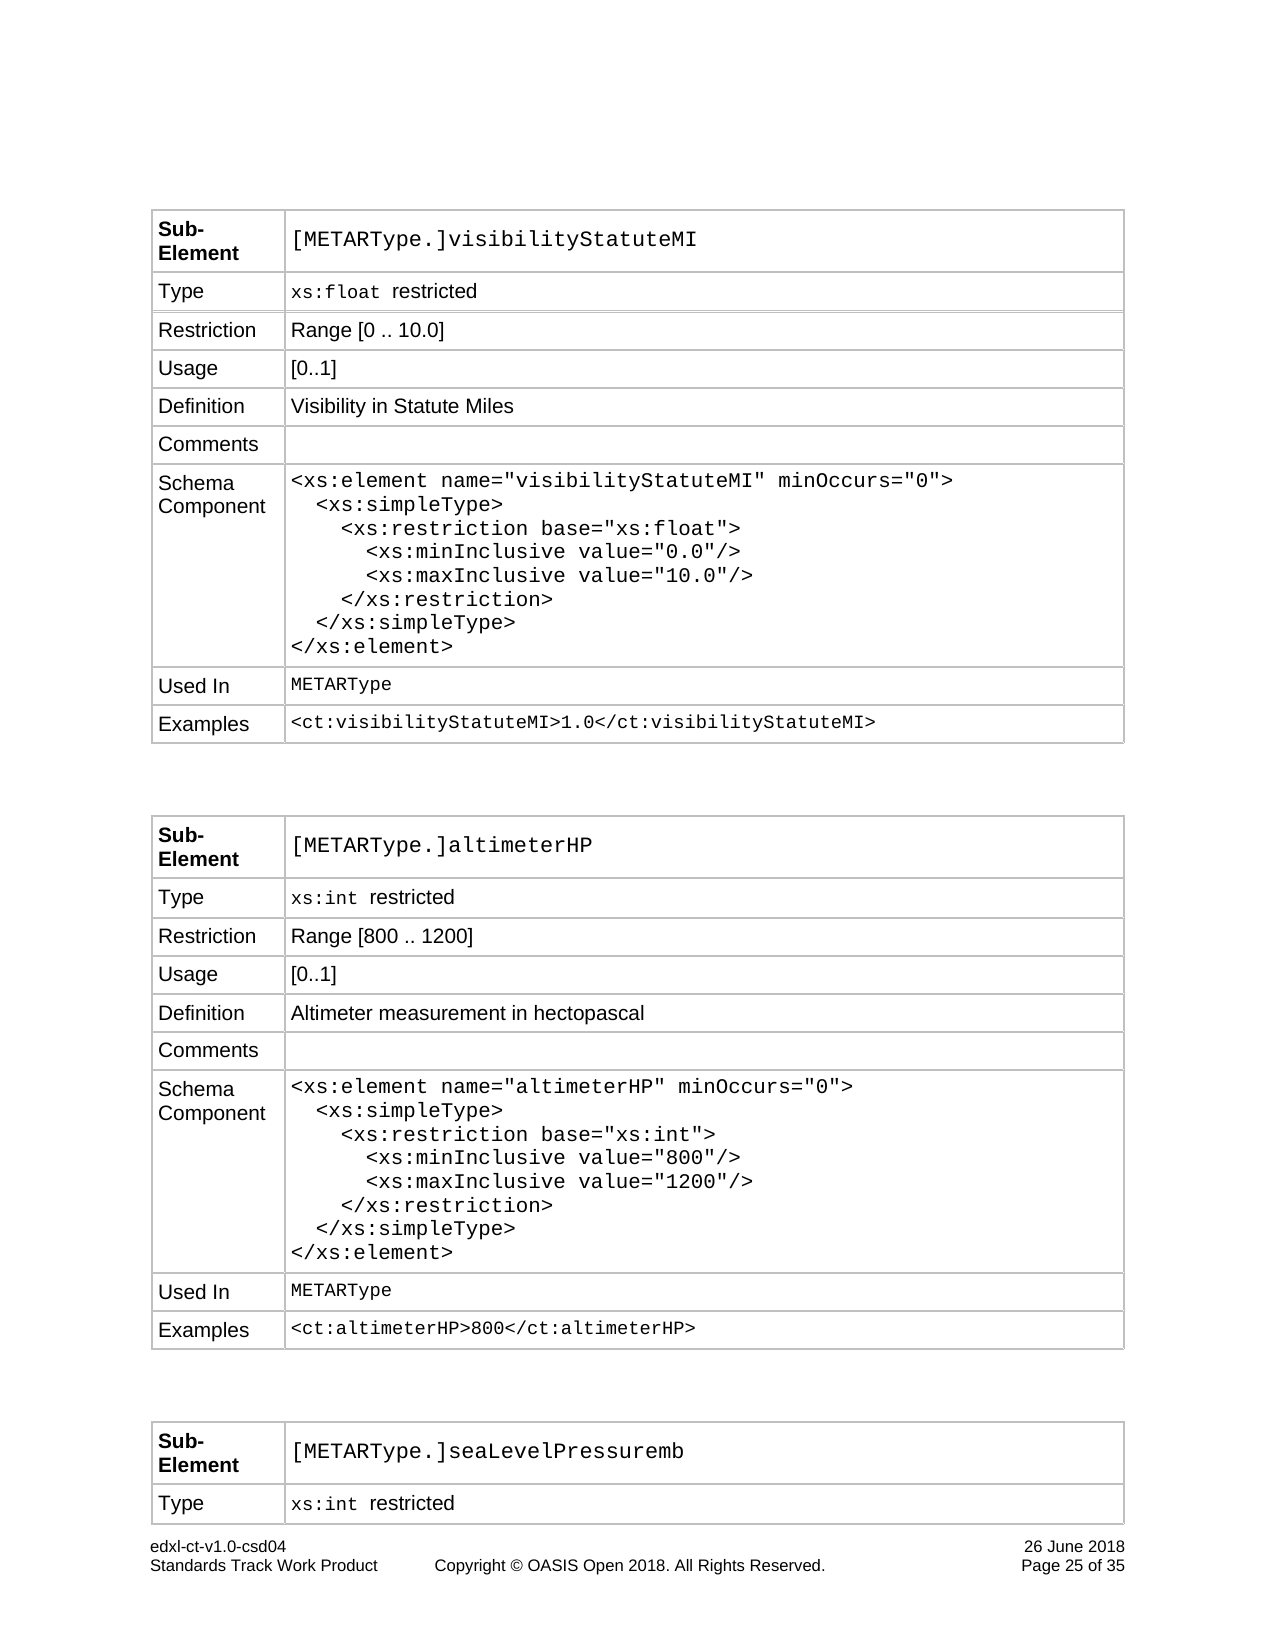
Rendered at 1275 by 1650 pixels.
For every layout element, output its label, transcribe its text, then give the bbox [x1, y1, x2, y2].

table_cell xs:int restricted [286, 879, 1123, 916]
table_cell Comments [153, 1033, 284, 1068]
table_cell METARType [286, 1274, 1123, 1310]
table_cell Usage [153, 957, 284, 992]
table_header [METARType.]visibilityStatuteMI [286, 211, 1123, 271]
table_cell [286, 1033, 1123, 1068]
table_cell [0..1] [286, 351, 1123, 386]
table_cell Restriction [153, 313, 284, 348]
table_cell Type [153, 1485, 284, 1522]
table_cell xs:int restricted [286, 1485, 1123, 1522]
table_cell Restriction [153, 919, 284, 954]
table_cell Used In [153, 668, 284, 704]
table_cell xs:float restricted [286, 273, 1123, 310]
table_cell Definition [153, 995, 284, 1031]
table_cell Schema Component [153, 1071, 284, 1272]
table_cell Examples [153, 1312, 284, 1348]
table_header [METARType.]altimeterHP [286, 817, 1123, 877]
table_cell <xs:element name="visibilityStatuteMI" minOccurs="0"> <xs:simpleType> <xs:restriction base="xs:float"> <xs:minInclusive value="0.0"/> <xs:maxInclusive value="10.0"/> </xs:restriction> </xs:simpleType> </xs:element> [286, 465, 1123, 666]
table_cell [286, 427, 1123, 462]
table_cell Comments [153, 427, 284, 462]
table_cell Schema Component [153, 465, 284, 666]
table_cell <ct:visibilityStatuteMI>1.0</ct:visibilityStatuteMI> [286, 706, 1123, 742]
table_cell Usage [153, 351, 284, 386]
table_cell Visibility in Statute Miles [286, 389, 1123, 424]
table_cell Examples [153, 706, 284, 742]
table_cell Range [800 .. 1200] [286, 919, 1123, 954]
table_cell METARType [286, 668, 1123, 704]
table_cell <ct:altimeterHP>800</ct:altimeterHP> [286, 1312, 1123, 1348]
table_cell <xs:element name="altimeterHP" minOccurs="0"> <xs:simpleType> <xs:restriction base="xs:int"> <xs:minInclusive value="800"/> <xs:maxInclusive value="1200"/> </xs:restriction> </xs:simpleType> </xs:element> [286, 1071, 1123, 1272]
table_cell Type [153, 879, 284, 916]
table_cell Range [0 .. 10.0] [286, 313, 1123, 348]
table_header Sub-Element [153, 211, 284, 271]
table_header Sub-Element [153, 1423, 284, 1483]
table_cell Used In [153, 1274, 284, 1310]
table_header Sub-Element [153, 817, 284, 877]
table_cell Definition [153, 389, 284, 424]
table_header [METARType.]seaLevelPressuremb [286, 1423, 1123, 1483]
table_cell Altimeter measurement in hectopascal [286, 995, 1123, 1031]
table_cell Type [153, 273, 284, 310]
table_cell [0..1] [286, 957, 1123, 992]
